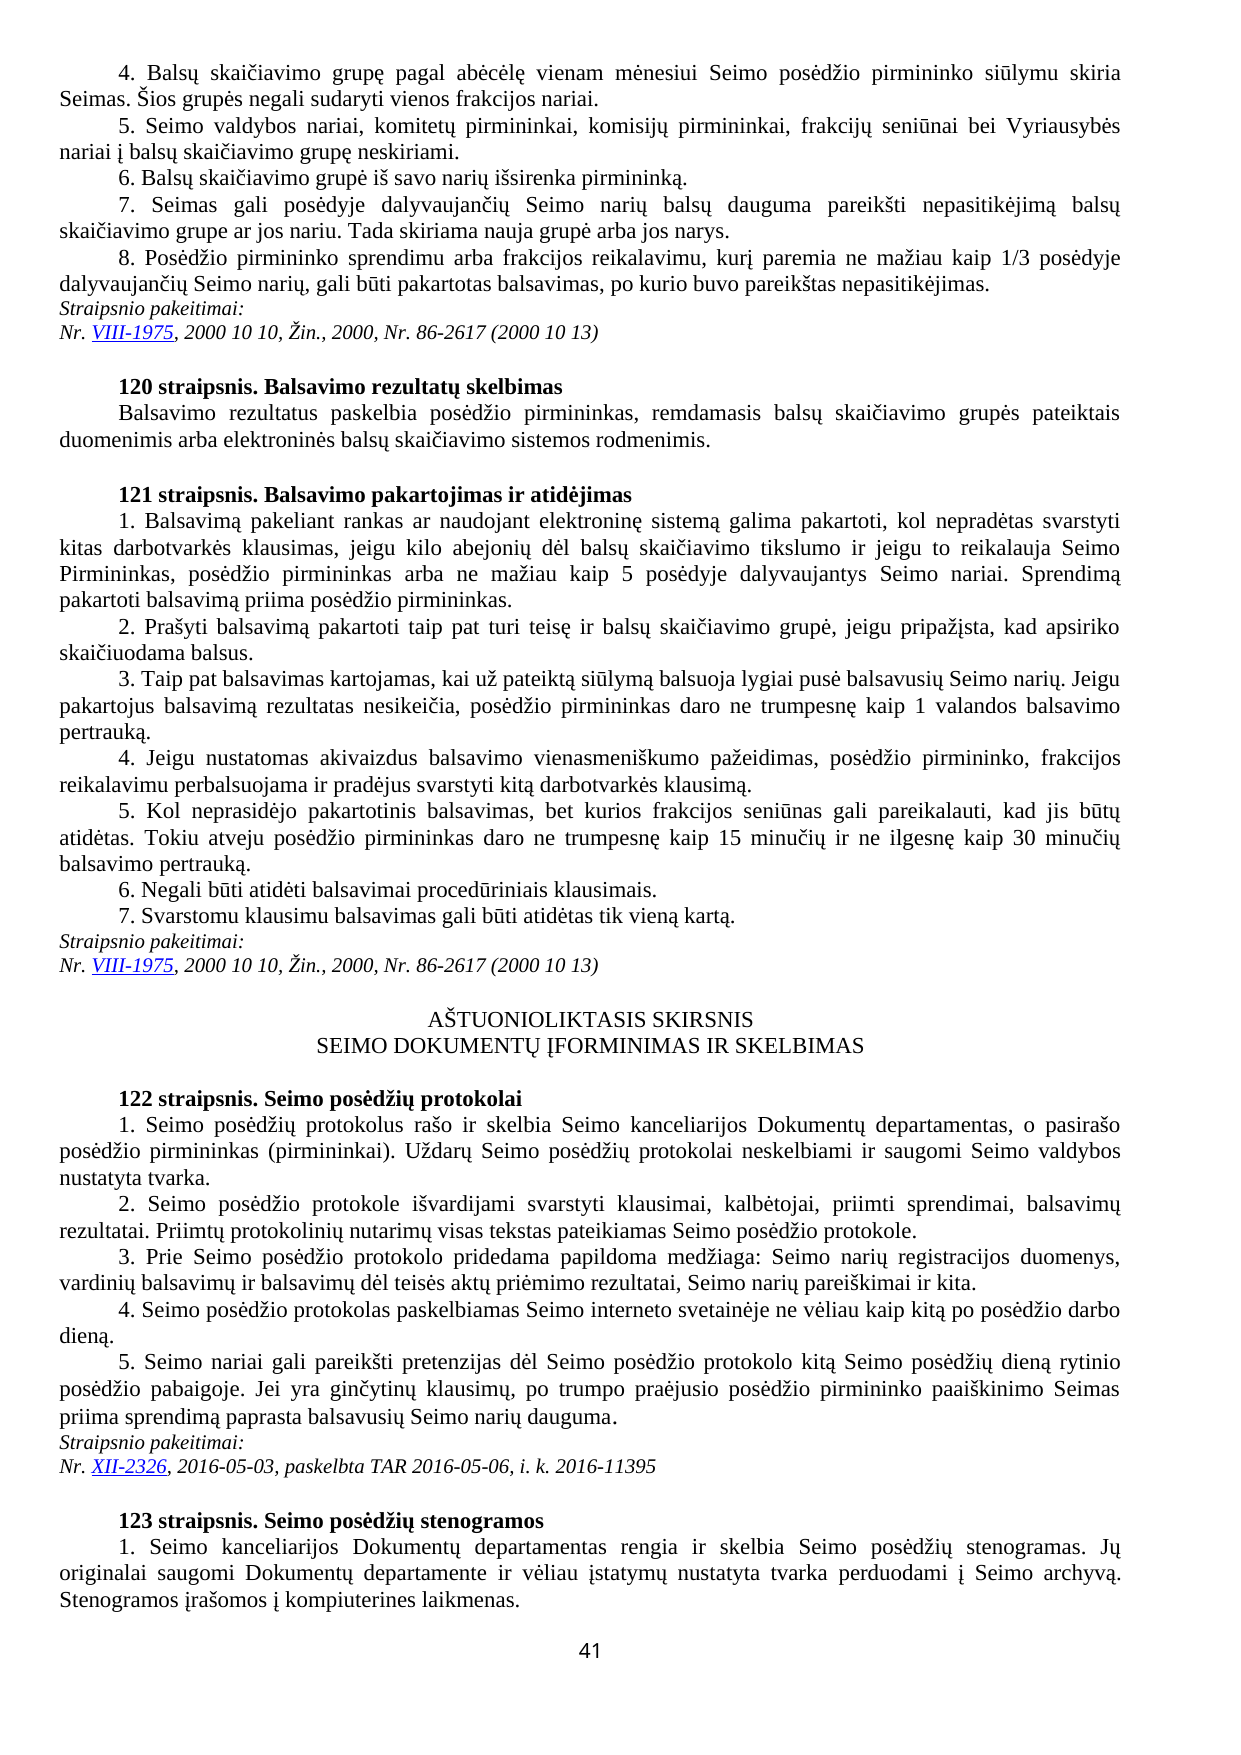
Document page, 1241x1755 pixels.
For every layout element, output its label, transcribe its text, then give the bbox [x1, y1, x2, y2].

text 4. Balsų skaičiavimo grupę pagal abėcėlę vienam mėnesiui Seimo posėdžio pirmininko siūlymu skiria Seimas. Šios grupės negali sudaryti vienos frakcijos nariai. [59, 59, 1122, 112]
text Straipsnio pakeitimai: [59, 929, 1122, 953]
text 6. Negali būti atidėti balsavimai procedūriniais klausimais. [59, 876, 1122, 903]
text 3. Prie Seimo posėdžio protokolo pridedama papildoma medžiaga: Seimo narių registracijos duomenys, vardinių balsavimų ir balsavimų dėl teisės aktų priėmimo rezultatai, Seimo narių pareiškimai ir kita. [59, 1243, 1122, 1296]
text Straipsnio pakeitimai: [59, 296, 1122, 320]
text 121 straipsnis. Balsavimo pakartojimas ir atidėjimas [59, 481, 1122, 507]
text 2. Prašyti balsavimą pakartoti taip pat turi teisę ir balsų skaičiavimo grupė, jeigu pripažįsta, kad apsiriko skaičiuodama balsus. [59, 613, 1122, 665]
text 7. Svarstomu klausimu balsavimas gali būti atidėtas tik vieną kartą. [59, 903, 1122, 929]
text 7. Seimas gali posėdyje dalyvaujančių Seimo narių balsų dauguma pareikšti nepasitikėjimą balsų skaičiavimo grupe ar jos nariu. Tada skiriama nauja grupė arba jos narys. [59, 191, 1122, 243]
text 1. Balsavimą pakeliant rankas ar naudojant elektroninę sistemą galima pakartoti, kol nepradėtas svarstyti kitas darbotvarkės klausimas, jeigu kilo abejonių dėl balsų skaičiavimo tikslumo ir jeigu to reikalauja Seimo Pirmininkas, posėdžio pirmininkas arba ne mažiau kaip 5 posėdyje dalyvaujantys Seimo nariai. Sprendimą pakartoti balsavimą priima posėdžio pirmininkas. [59, 507, 1122, 613]
text 5. Seimo valdybos nariai, komitetų pirmininkai, komisijų pirmininkai, frakcijų seniūnai bei Vyriausybės nariai į balsų skaičiavimo grupę neskiriami. [59, 112, 1122, 164]
text Nr. VIII-1975, 2000 10 10, Žin., 2000, Nr. 86-2617 (2000 10 13) [59, 953, 1122, 977]
text 3. Taip pat balsavimas kartojamas, kai už pateiktą siūlymą balsuoja lygiai pusė balsavusių Seimo narių. Jeigu pakartojus balsavimą rezultatas nesikeičia, posėdžio pirmininkas daro ne trumpesnę kaip 1 valandos balsavimo pertrauką. [59, 665, 1122, 744]
text 4. Seimo posėdžio protokolas paskelbiamas Seimo interneto svetainėje ne vėliau kaip kitą po posėdžio darbo dieną. [59, 1296, 1122, 1348]
text 123 straipsnis. Seimo posėdžių stenogramos [59, 1507, 1122, 1533]
text 6. Balsų skaičiavimo grupė iš savo narių išsirenka pirmininką. [59, 164, 1122, 191]
text SEIMO DOKUMENTŲ ĮFORMINIMAS IR SKELBIMAS [59, 1032, 1122, 1058]
text 122 straipsnis. Seimo posėdžių protokolai [59, 1085, 1122, 1111]
text 8. Posėdžio pirmininko sprendimu arba frakcijos reikalavimu, kurį paremia ne mažiau kaip 1/3 posėdyje dalyvaujančių Seimo narių, gali būti pakartotas balsavimas, po kurio buvo pareikštas nepasitikėjimas. [59, 243, 1122, 296]
text Straipsnio pakeitimai: [59, 1430, 1122, 1454]
text AŠTUONIOLIKTASIS SKIRSNIS [59, 1006, 1122, 1032]
text 5. Kol neprasidėjo pakartotinis balsavimas, bet kurios frakcijos seniūnas gali pareikalauti, kad jis būtų atidėtas. Tokiu atveju posėdžio pirmininkas daro ne trumpesnę kaip 15 minučių ir ne ilgesnę kaip 30 minučių balsavimo pertrauką. [59, 797, 1122, 876]
text 4. Jeigu nustatomas akivaizdus balsavimo vienasmeniškumo pažeidimas, posėdžio pirmininko, frakcijos reikalavimu perbalsuojama ir pradėjus svarstyti kitą darbotvarkės klausimą. [59, 744, 1122, 797]
text 1. Seimo kanceliarijos Dokumentų departamentas rengia ir skelbia Seimo posėdžių stenogramas. Jų originalai saugomi Dokumentų departamente ir vėliau įstatymų nustatyta tvarka perduodami į Seimo archyvą. Stenogramos įrašomos į kompiuterines laikmenas. [59, 1533, 1122, 1612]
text 1. Seimo posėdžių protokolus rašo ir skelbia Seimo kanceliarijos Dokumentų departamentas, o pasirašo posėdžio pirmininkas (pirmininkai). Uždarų Seimo posėdžių protokolai neskelbiami ir saugomi Seimo valdybos nustatyta tvarka. [59, 1111, 1122, 1190]
text Nr. XII-2326, 2016-05-03, paskelbta TAR 2016-05-06, i. k. 2016-11395 [59, 1454, 1122, 1478]
text Nr. VIII-1975, 2000 10 10, Žin., 2000, Nr. 86-2617 (2000 10 13) [59, 320, 1122, 344]
text 120 straipsnis. Balsavimo rezultatų skelbimas [59, 373, 1122, 399]
text 5. Seimo nariai gali pareikšti pretenzijas dėl Seimo posėdžio protokolo kitą Seimo posėdžių dieną rytinio posėdžio pabaigoje. Jei yra ginčytinų klausimų, po trumpo praėjusio posėdžio pirmininko paaiškinimo Seimas priima sprendimą paprasta balsavusių Seimo narių dauguma. [59, 1348, 1122, 1430]
text 2. Seimo posėdžio protokole išvardijami svarstyti klausimai, kalbėtojai, priimti sprendimai, balsavimų rezultatai. Priimtų protokolinių nutarimų visas tekstas pateikiamas Seimo posėdžio protokole. [59, 1190, 1122, 1243]
text Balsavimo rezultatus paskelbia posėdžio pirmininkas, remdamasis balsų skaičiavimo grupės pateiktais duomenimis arba elektroninės balsų skaičiavimo sistemos rodmenimis. [59, 399, 1122, 452]
